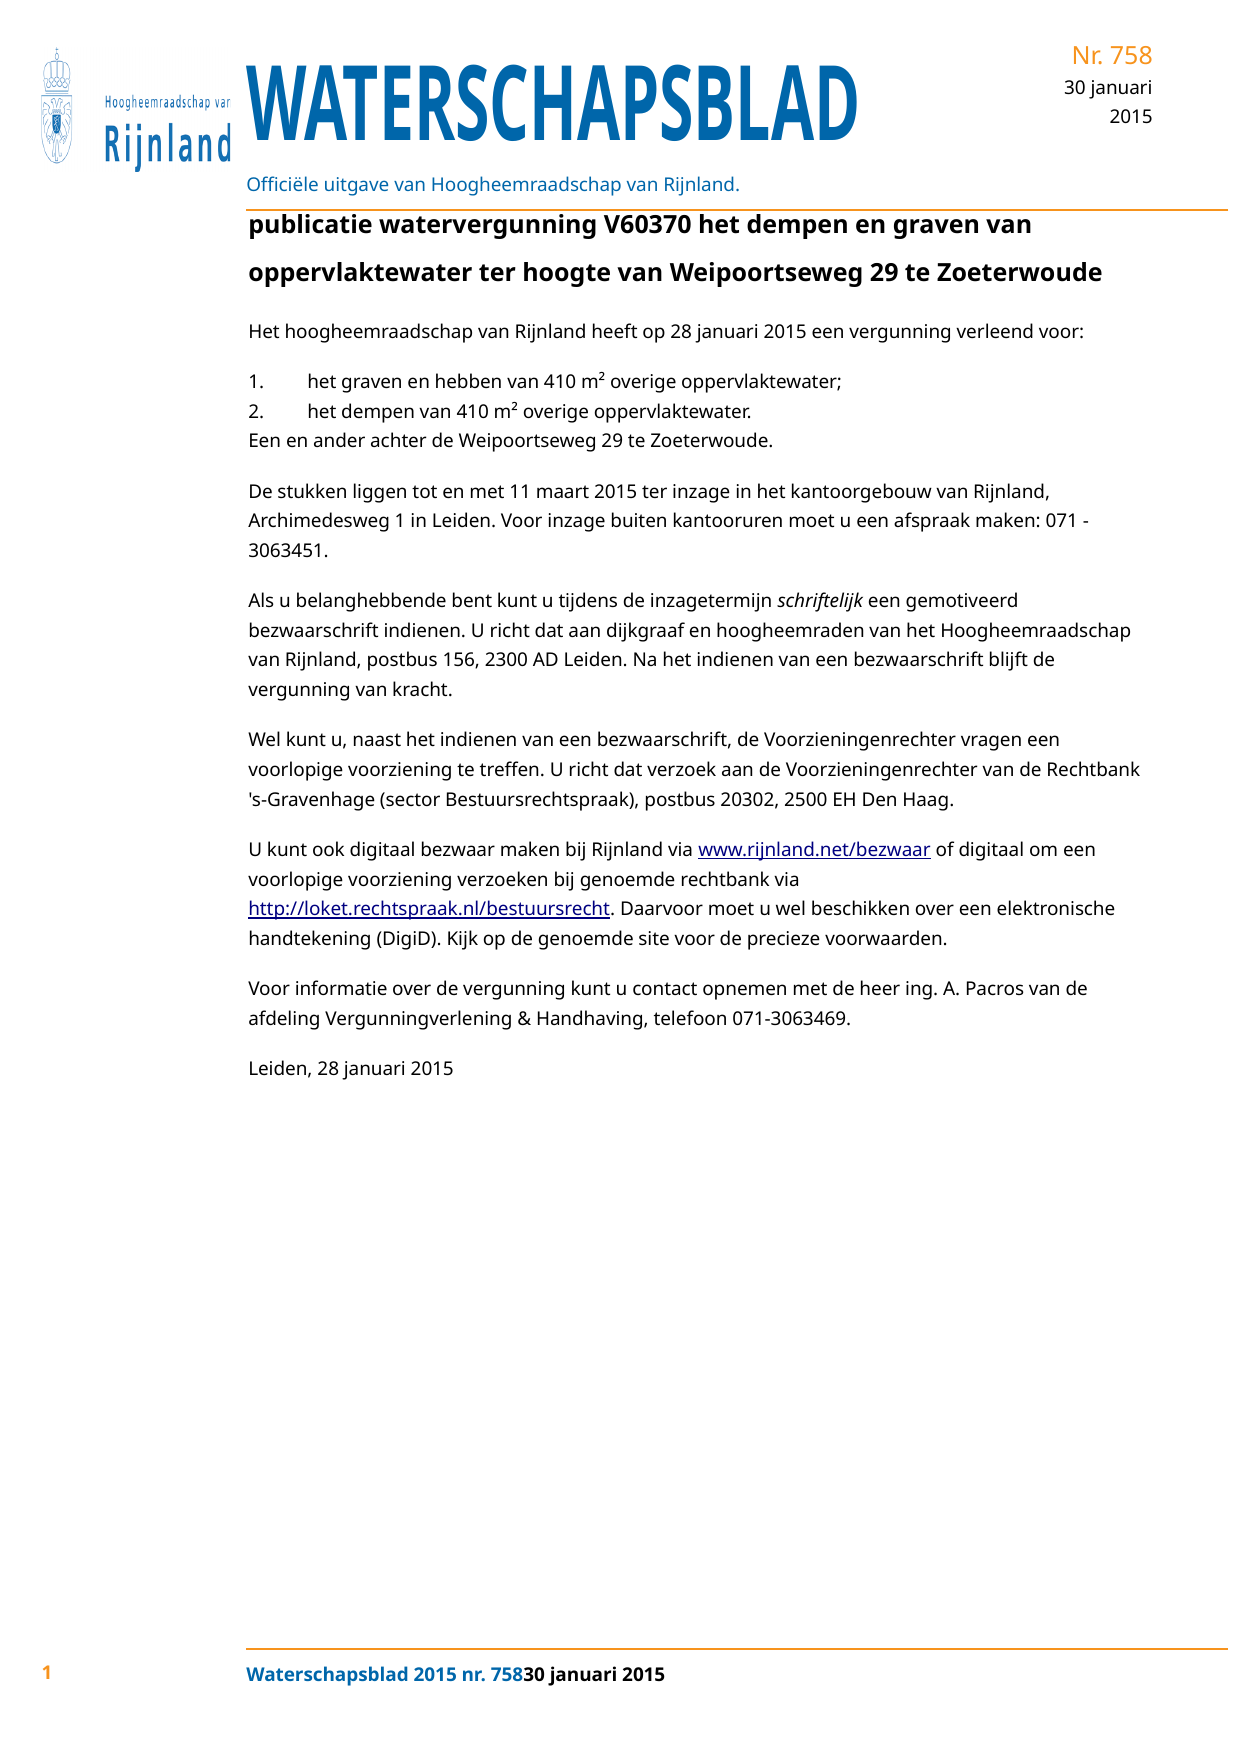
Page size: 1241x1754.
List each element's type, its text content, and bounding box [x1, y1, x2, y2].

text Leiden, 28 januari 2015 [248, 1055, 1152, 1081]
text Voor informatie over de vergunning kunt u contact opnemen met de heer ing. A. Pacros van de afdeling Vergunningverlening & Handhaving, telefoon 071-3063469. [248, 975, 1152, 1031]
text Als u belanghebbende bent kunt u tijdens de inzagetermijn schriftelijk een gemotiveerd bezwaarschrift indienen. U richt dat aan dijkgraaf en hoogheemraden van het Hoogheemraadschap van Rijnland, postbus 156, 2300 AD Leiden. Na het indienen van een bezwaarschrift blijft de vergunning van kracht. [248, 587, 1152, 702]
text De stukken liggen tot en met 11 maart 2015 ter inzage in het kantoorgebouw van Rijnland, Archimedesweg 1 in Leiden. Voor inzage buiten kantooruren moet u een afspraak maken: 071 - 3063451. [248, 478, 1152, 563]
text U kunt ook digitaal bezwaar maken bij Rijnland via www.rijnland.net/bezwaar of digitaal om een voorlopige voorziening verzoeken bij genoemde rechtbank via http://loket.rechtspraak.nl/bestuursrecht. Daarvoor moet u wel beschikken over een elektronische handtekening (DigiD). Kijk op de genoemde site voor de precieze voorwaarden. [248, 836, 1152, 951]
list het dempen van 410 m² overige oppervlaktewater. [248, 398, 1152, 424]
list het graven en hebben van 410 m² overige oppervlaktewater; [248, 368, 1152, 394]
text Wel kunt u, naast het indienen van een bezwaarschrift, de Voorzieningenrechter vragen een voorlopige voorziening te treffen. U richt dat verzoek aan de Voorzieningenrechter van de Rechtbank 's-Gravenhage (sector Bestuursrechtspraak), postbus 20302, 2500 EH Den Haag. [248, 727, 1152, 812]
text Het hoogheemraadschap van Rijnland heeft op 28 januari 2015 een vergunning verleend voor: [248, 318, 1152, 344]
text Een en ander achter de Weipoortseweg 29 te Zoeterwoude. [248, 427, 1152, 453]
picture [41, 47, 231, 172]
text publicatie watervergunning V60370 het dempen en graven van oppervlaktewater ter hoogte van Weipoortseweg 29 te Zoeterwoude [248, 211, 1152, 288]
